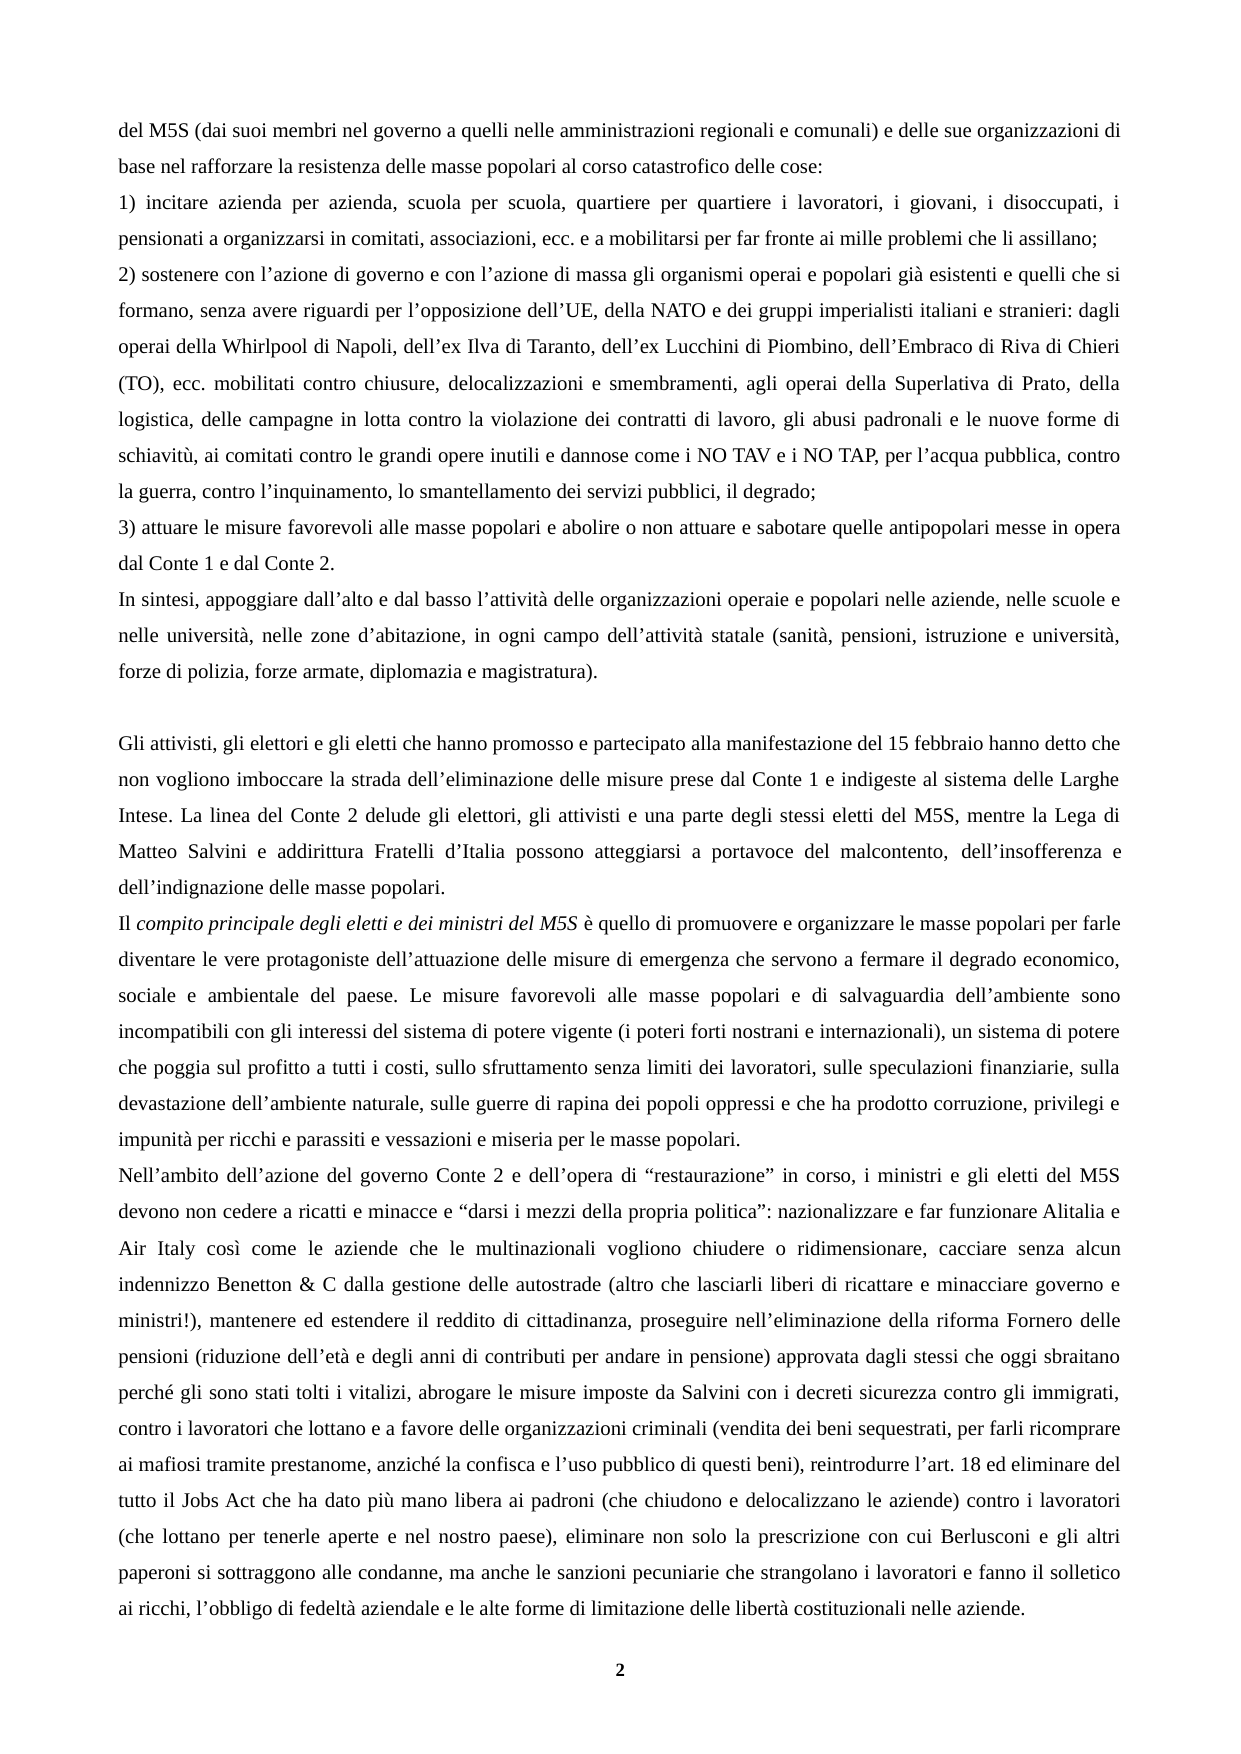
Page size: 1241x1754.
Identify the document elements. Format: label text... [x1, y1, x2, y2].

text 2) sostenere con l’azione di governo e con l’azione di massa gli organismi operai e popolari già esistenti e quelli che si formano, senza avere riguardi per l’opposizione dell’UE, della NATO e dei gruppi imperialisti italiani e stranieri: dagli operai della Whirlpool di Napoli, dell’ex Ilva di Taranto, dell’ex Lucchini di Piombino, dell’Embraco di Riva di Chieri (TO), ecc. mobilitati contro chiusure, delocalizzazioni e smembramenti, agli operai della Superlativa di Prato, della logistica, delle campagne in lotta contro la violazione dei contratti di lavoro, gli abusi padronali e le nuove forme di schiavitù, ai comitati contro le grandi opere inutili e dannose come i NO TAV e i NO TAP, per l’acqua pubblica, contro la guerra, contro l’inquinamento, lo smantellamento dei servizi pubblici, il degrado; [118, 262, 1122, 503]
text Nell’ambito dell’azione del governo Conte 2 e dell’opera di “restaurazione” in corso, i ministri e gli eletti del M5S devono non cedere a ricatti e minacce e “darsi i mezzi della propria politica”: nazionalizzare e far funzionare Alitalia e Air Italy così come le aziende che le multinazionali vogliono chiudere o ridimensionare, cacciare senza alcun indennizzo Benetton & C dalla gestione delle autostrade (altro che lasciarli liberi di ricattare e minacciare governo e ministri!), mantenere ed estendere il reddito di cittadinanza, proseguire nell’eliminazione della riforma Fornero delle pensioni (riduzione dell’età e degli anni di contributi per andare in pensione) approvata dagli stessi che oggi sbraitano perché gli sono stati tolti i vitalizi, abrogare le misure imposte da Salvini con i decreti sicurezza contro gli immigrati, contro i lavoratori che lottano e a favore delle organizzazioni criminali (vendita dei beni sequestrati, per farli ricomprare ai mafiosi tramite prestanome, anziché la confisca e l’uso pubblico di questi beni), reintrodurre l’art. 18 ed eliminare del tutto il Jobs Act che ha dato più mano libera ai padroni (che chiudono e delocalizzano le aziende) contro i lavoratori (che lottano per tenerle aperte e nel nostro paese), eliminare non solo la prescrizione con cui Berlusconi e gli altri paperoni si sottraggono alle condanne, ma anche le sanzioni pecuniarie che strangolano i lavoratori e fanno il solletico ai ricchi, l’obbligo di fedeltà aziendale e le alte forme di limitazione delle libertà costituzionali nelle aziende. [118, 1163, 1122, 1620]
text 3) attuare le misure favorevoli alle masse popolari e abolire o non attuare e sabotare quelle antipopolari messe in opera dal Conte 1 e dal Conte 2. [118, 514, 1122, 575]
text Il compito principale degli eletti e dei ministri del M5S è quello di promuovere e organizzare le masse popolari per farle diventare le vere protagoniste dell’attuazione delle misure di emergenza che servono a fermare il degrado economico, sociale e ambientale del paese. Le misure favorevoli alle masse popolari e di salvaguardia dell’ambiente sono incompatibili con gli interessi del sistema di potere vigente (i poteri forti nostrani e internazionali), un sistema di potere che poggia sul profitto a tutti i costi, sullo sfruttamento senza limiti dei lavoratori, sulle speculazioni finanziarie, sulla devastazione dell’ambiente naturale, sulle guerre di rapina dei popoli oppressi e che ha prodotto corruzione, privilegi e impunità per ricchi e parassiti e vessazioni e miseria per le masse popolari. [118, 911, 1122, 1151]
text In sintesi, appoggiare dall’alto e dal basso l’attività delle organizzazioni operaie e popolari nelle aziende, nelle scuole e nelle università, nelle zone d’abitazione, in ogni campo dell’attività statale (sanità, pensioni, istruzione e università, forze di polizia, forze armate, diplomazia e magistratura). [118, 587, 1122, 683]
text Gli attivisti, gli elettori e gli eletti che hanno promosso e partecipato alla manifestazione del 15 febbraio hanno detto che non vogliono imboccare la strada dell’eliminazione delle misure prese dal Conte 1 e indigeste al sistema delle Larghe Intese. La linea del Conte 2 delude gli elettori, gli attivisti e una parte degli stessi eletti del M5S, mentre la Lega di Matteo Salvini e addirittura Fratelli d’Italia possono atteggiarsi a portavoce del malcontento, dell’insofferenza e dell’indignazione delle masse popolari. [118, 731, 1122, 899]
text 1) incitare azienda per azienda, scuola per scuola, quartiere per quartiere i lavoratori, i giovani, i disoccupati, i pensionati a organizzarsi in comitati, associazioni, ecc. e a mobilitarsi per far fronte ai mille problemi che li assillano; [118, 190, 1122, 250]
text del M5S (dai suoi membri nel governo a quelli nelle amministrazioni regionali e comunali) e delle sue organizzazioni di base nel rafforzare la resistenza delle masse popolari al corso catastrofico delle cose: [118, 118, 1122, 178]
